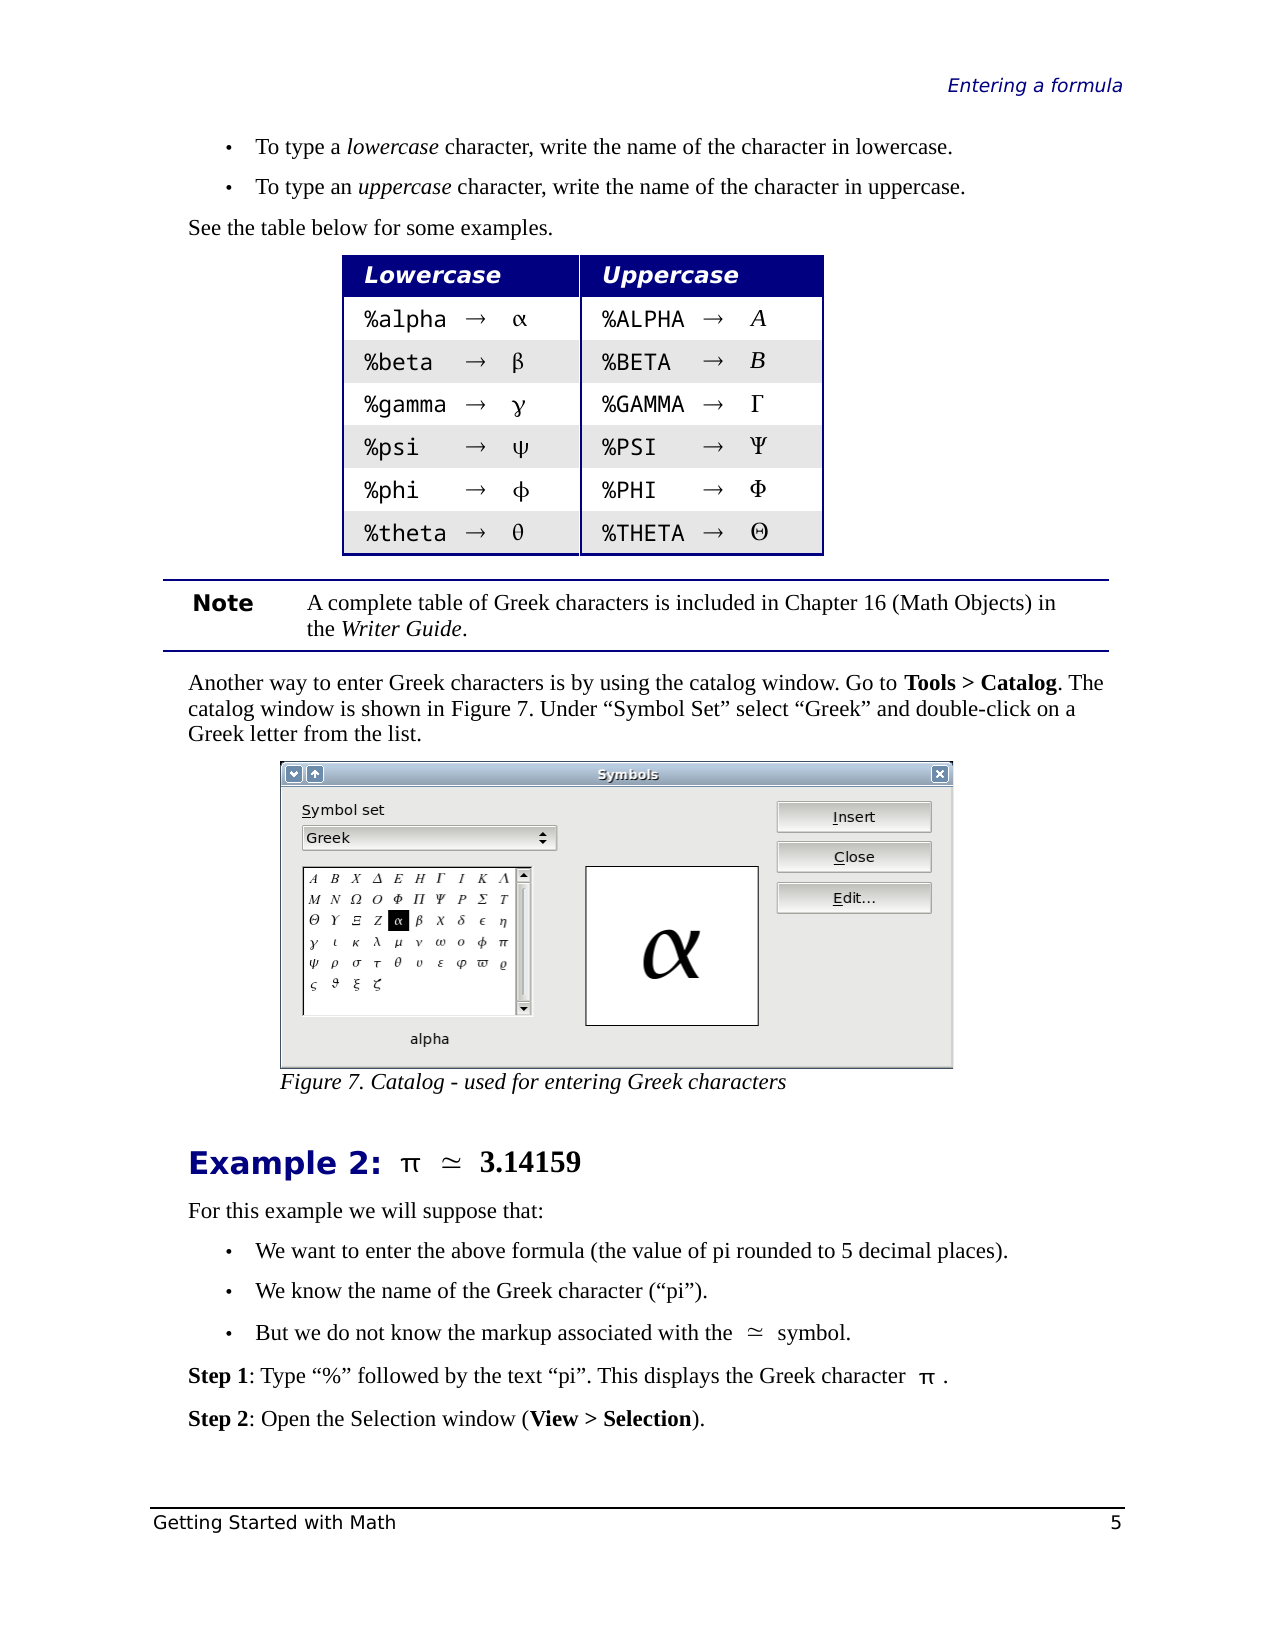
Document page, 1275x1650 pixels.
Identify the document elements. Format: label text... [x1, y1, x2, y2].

text For this example we will suppose that: [188, 1198, 1125, 1223]
text Step 1: Type “%” followed by the text “pi”. This displays the Greek character . [188, 1361, 1125, 1392]
text Another way to enter Greek characters is by using the catalog window. Go to Tools > Catalog. The catalog window is shown in Figure 7. Under “Symbol Set” select “Greek” and double-click on a Greek letter from the list. [188, 670, 1125, 746]
list We know the name of the Greek character (“pi”). [226, 1278, 1125, 1304]
list To type an uppercase character, write the name of the character in uppercase. [226, 174, 1125, 200]
subtitle Example 2: [188, 1144, 1125, 1183]
table_header A complete table of Greek characters is included in Chapter 16 (Math Objects) in the Writer Guide. [283, 581, 1109, 650]
table_header Note [163, 581, 283, 650]
table_cell %THETA [582, 511, 822, 553]
list To type a lowercase character, write the name of the character in lowercase. [226, 134, 1125, 159]
table_cell %gamma [344, 383, 579, 425]
text See the table below for some examples. [188, 214, 1125, 240]
text Step 2: Open the Selection window (View > Selection). [188, 1406, 1125, 1432]
table_cell %PHI [582, 468, 822, 511]
text Figure 7. Catalog - used for entering Greek characters [280, 761, 977, 1094]
table_header Lowercase [344, 257, 579, 295]
table_cell %GAMMA [582, 383, 822, 425]
table_cell %BETA [582, 340, 822, 383]
table_cell %alpha [344, 297, 579, 340]
table_cell %theta [344, 511, 579, 553]
table_cell %ALPHA [582, 297, 822, 340]
list We want to enter the above formula (the value of pi rounded to 5 decimal places). [226, 1238, 1125, 1263]
table_cell %phi [344, 468, 579, 511]
table_cell %beta [344, 340, 579, 383]
list But we do not know the markup associated with the symbol. [226, 1318, 1125, 1346]
table_cell %psi [344, 425, 579, 468]
picture [280, 761, 954, 1069]
table_cell %PSI [582, 425, 822, 468]
table_header Uppercase [582, 257, 822, 295]
